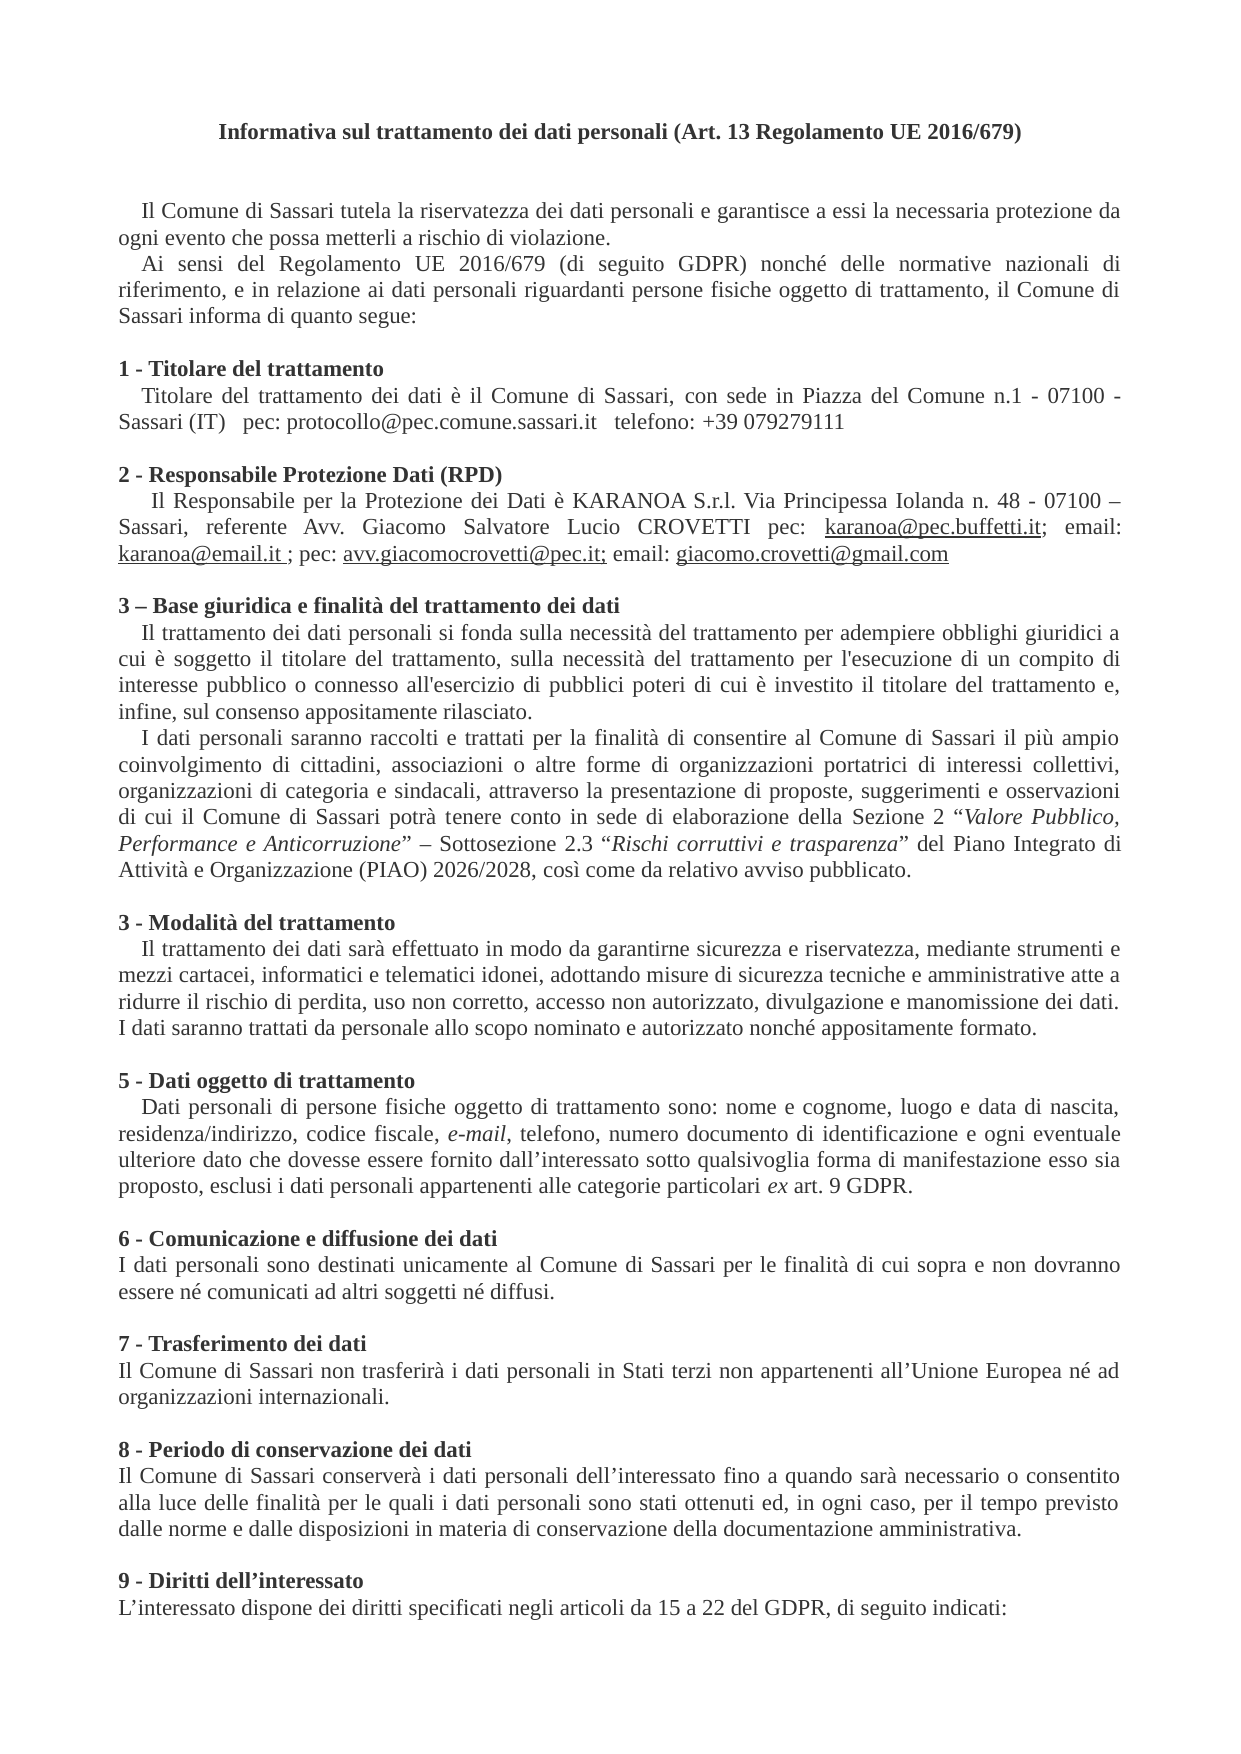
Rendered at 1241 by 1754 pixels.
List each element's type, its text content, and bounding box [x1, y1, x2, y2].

text Il Comune di Sassari non trasferirà i dati personali in Stati terzi non appartenenti all’Unione Europea né ad organizzazioni internazionali. [118, 1357, 1122, 1409]
text 8 - Periodo di conservazione dei dati [118, 1436, 1122, 1462]
text 5 - Dati oggetto di trattamento [118, 1067, 1122, 1093]
text Ai sensi del Regolamento UE 2016/679 (di seguito GDPR) nonché delle normative nazionali di riferimento, e in relazione ai dati personali riguardanti persone fisiche oggetto di trattamento, il Comune di Sassari informa di quanto segue: [118, 250, 1122, 329]
text 6 - Comunicazione e diffusione dei dati [118, 1225, 1122, 1251]
text I dati personali saranno raccolti e trattati per la finalità di consentire al Comune di Sassari il più ampio coinvolgimento di cittadini, associazioni o altre forme di organizzazioni portatrici di interessi collettivi, organizzazioni di categoria e sindacali, attraverso la presentazione di proposte, suggerimenti e osservazioni di cui il Comune di Sassari potrà tenere conto in sede di elaborazione della Sezione 2 “Valore Pubblico, Performance e Anticorruzione” – Sottosezione 2.3 “Rischi corruttivi e trasparenza” del Piano Integrato di Attività e Organizzazione (PIAO) 2026/2028, così come da relativo avviso pubblicato. [118, 724, 1122, 882]
text 7 - Trasferimento dei dati [118, 1330, 1122, 1357]
text 3 – Base giuridica e finalità del trattamento dei dati [118, 592, 1122, 619]
text I dati personali sono destinati unicamente al Comune di Sassari per le finalità di cui sopra e non dovranno essere né comunicati ad altri soggetti né diffusi. [118, 1251, 1122, 1304]
text Il Comune di Sassari tutela la riservatezza dei dati personali e garantisce a essi la necessaria protezione da ogni evento che possa metterli a rischio di violazione. [118, 197, 1122, 250]
text Il Responsabile per la Protezione dei Dati è KARANOA S.r.l. Via Principessa Iolanda n. 48 - 07100 – Sassari, referente Avv. Giacomo Salvatore Lucio CROVETTI pec: karanoa@pec.buffetti.it; email: karanoa@email.it ; pec: avv.giacomocrovetti@pec.it; email: giacomo.crovetti@gmail.com [118, 487, 1122, 566]
text Informativa sul trattamento dei dati personali (Art. 13 Regolamento UE 2016/679) [118, 118, 1122, 144]
text 1 - Titolare del trattamento [118, 355, 1122, 382]
text Titolare del trattamento dei dati è il Comune di Sassari, con sede in Piazza del Comune n.1 - 07100 - Sassari (IT) pec: protocollo@pec.comune.sassari.it telefono: +39 079279111 [118, 382, 1122, 434]
text Il Comune di Sassari conserverà i dati personali dell’interessato fino a quando sarà necessario o consentito alla luce delle finalità per le quali i dati personali sono stati ottenuti ed, in ogni caso, per il tempo previsto dalle norme e dalle disposizioni in materia di conservazione della documentazione amministrativa. [118, 1462, 1122, 1541]
text Il trattamento dei dati personali si fonda sulla necessità del trattamento per adempiere obblighi giuridici a cui è soggetto il titolare del trattamento, sulla necessità del trattamento per l'esecuzione di un compito di interesse pubblico o connesso all'esercizio di pubblici poteri di cui è investito il titolare del trattamento e, infine, sul consenso appositamente rilasciato. [118, 619, 1122, 724]
text Dati personali di persone fisiche oggetto di trattamento sono: nome e cognome, luogo e data di nascita, residenza/indirizzo, codice fiscale, e-mail, telefono, numero documento di identificazione e ogni eventuale ulteriore dato che dovesse essere fornito dall’interessato sotto qualsivoglia forma di manifestazione esso sia proposto, esclusi i dati personali appartenenti alle categorie particolari ex art. 9 GDPR. [118, 1093, 1122, 1199]
text 2 - Responsabile Protezione Dati (RPD) [118, 461, 1122, 487]
text Il trattamento dei dati sarà effettuato in modo da garantirne sicurezza e riservatezza, mediante strumenti e mezzi cartacei, informatici e telematici idonei, adottando misure di sicurezza tecniche e amministrative atte a ridurre il rischio di perdita, uso non corretto, accesso non autorizzato, divulgazione e manomissione dei dati. I dati saranno trattati da personale allo scopo nominato e autorizzato nonché appositamente formato. [118, 935, 1122, 1041]
text L’interessato dispone dei diritti specificati negli articoli da 15 a 22 del GDPR, di seguito indicati: [118, 1594, 1122, 1620]
text 3 - Modalità del trattamento [118, 909, 1122, 935]
text 9 - Diritti dell’interessato [118, 1568, 1122, 1594]
